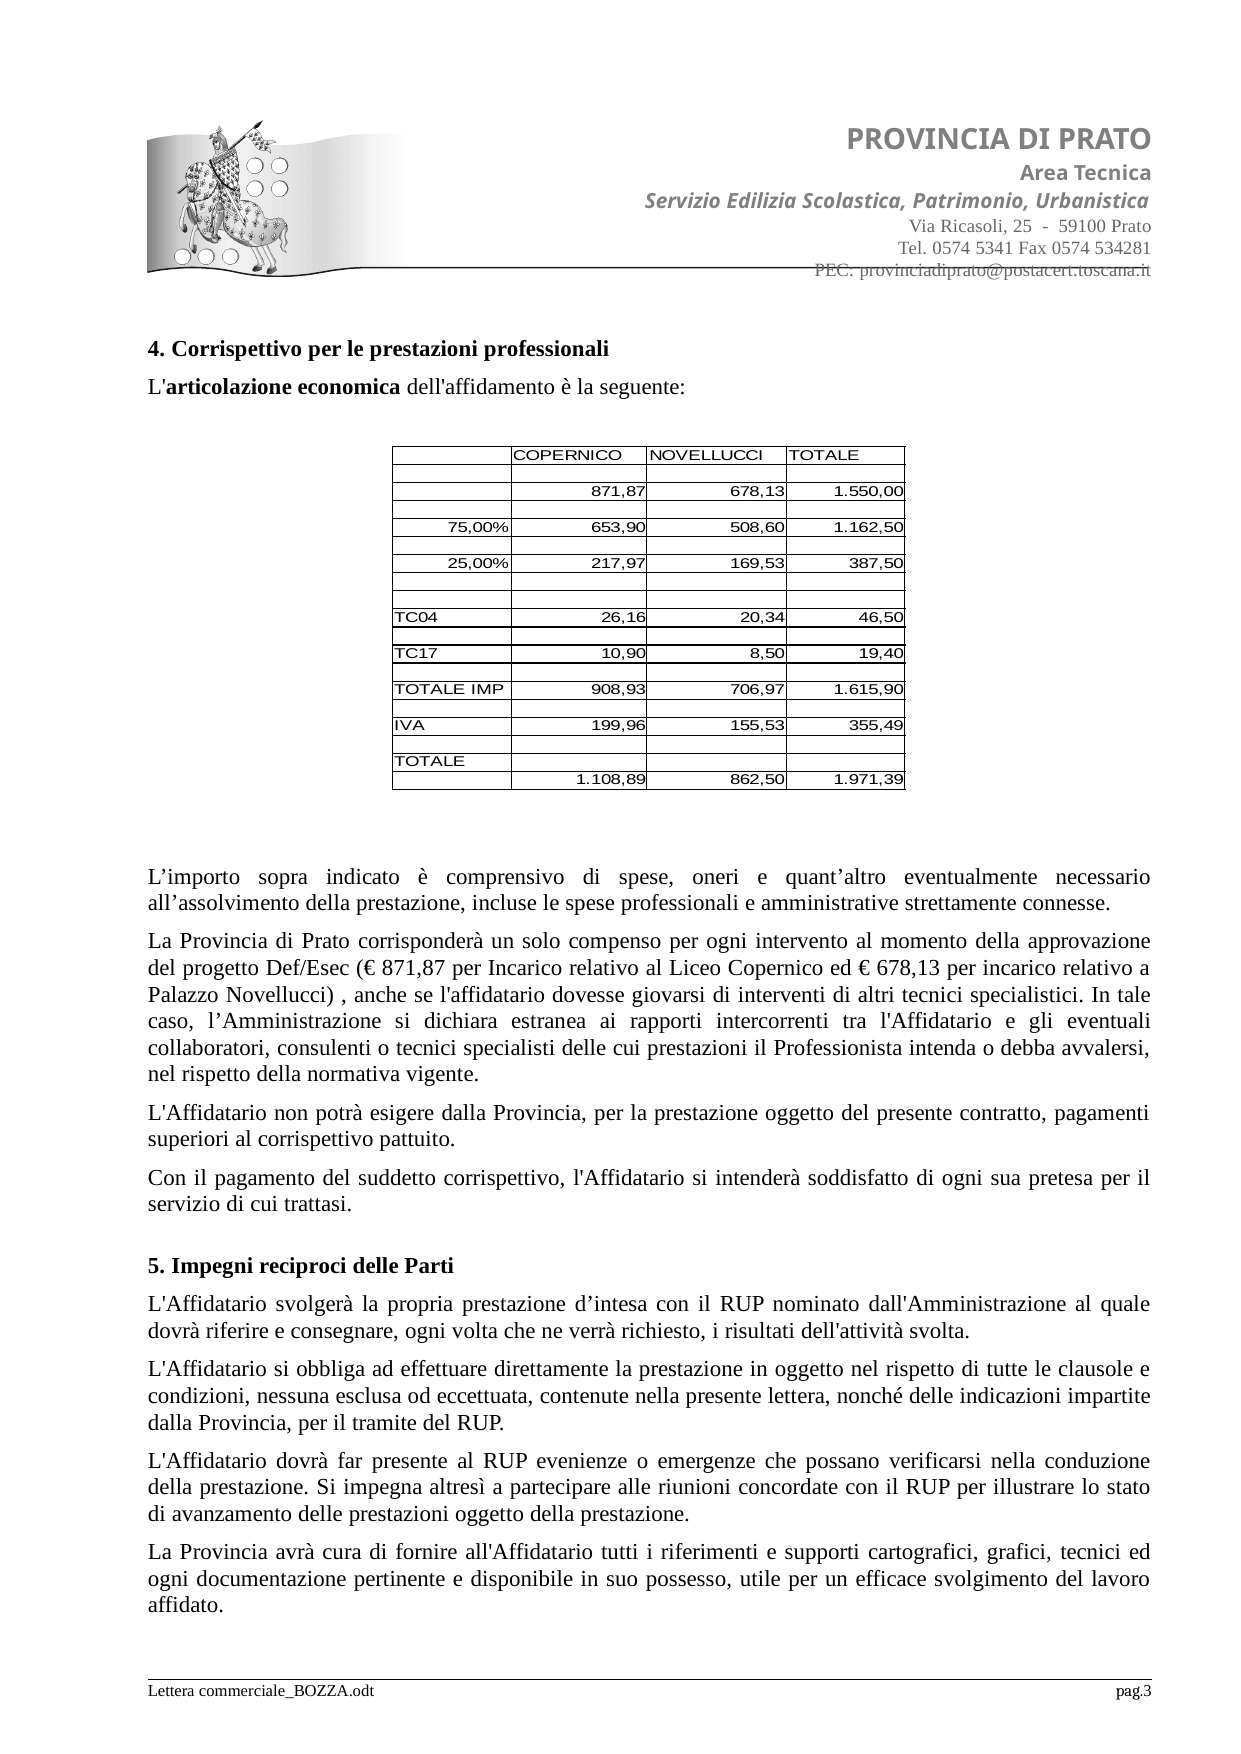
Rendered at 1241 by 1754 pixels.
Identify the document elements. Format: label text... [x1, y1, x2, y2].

text L’importo sopra indicato è comprensivo di spese, oneri e quant’altro eventualmente necessario all’assolvimento della prestazione, incluse le spese professionali e amministrative strettamente connesse. [148, 862, 1152, 916]
text La Provincia avrà cura di fornire all'Affidatario tutti i riferimenti e supporti cartografici, grafici, tecnici ed ogni documentazione pertinente e disponibile in suo possesso, utile per un efficace svolgimento del lavoro affidato. [148, 1538, 1152, 1618]
text La Provincia di Prato corrisponderà un solo compenso per ogni intervento al momento della approvazione del progetto Def/Esec (€ 871,87 per Incarico relativo al Liceo Copernico ed € 678,13 per incarico relativo a Palazzo Novellucci) , anche se l'affidatario dovesse giovarsi di interventi di altri tecnici specialistici. In tale caso, l’Amministrazione si dichiara estranea ai rapporti intercorrenti tra l'Affidatario e gli eventuali collaboratori, consulenti o tecnici specialisti delle cui prestazioni il Professionista intenda o debba avvalersi, nel rispetto della normativa vigente. [148, 927, 1152, 1087]
text 4. Corrispettivo per le prestazioni professionali [148, 334, 1152, 361]
text Con il pagamento del suddetto corrispettivo, l'Affidatario si intenderà soddisfatto di ogni sua pretesa per il servizio di cui trattasi. [148, 1163, 1152, 1217]
text L'Affidatario svolgerà la propria prestazione d’intesa con il RUP nominato dall'Amministrazione al quale dovrà riferire e consegnare, ogni volta che ne verrà richiesto, i risultati dell'attività svolta. [148, 1290, 1152, 1343]
text 5. Impegni reciproci delle Parti [148, 1252, 1152, 1278]
text L'Affidatario non potrà esigere dalla Provincia, per la prestazione oggetto del presente contratto, pagamenti superiori al corrispettivo pattuito. [148, 1098, 1152, 1152]
text L'Affidatario dovrà far presente al RUP evenienze o emergenze che possano verificarsi nella conduzione della prestazione. Si impegna altresì a partecipare alle riunioni concordate con il RUP per illustrare lo stato di avanzamento delle prestazioni oggetto della prestazione. [148, 1447, 1152, 1526]
text L'Affidatario si obbliga ad effettuare direttamente la prestazione in oggetto nel rispetto di tutte le clausole e condizioni, nessuna esclusa od eccettuata, contenute nella presente lettera, nonché delle indicazioni impartite dalla Provincia, per il tramite del RUP. [148, 1355, 1152, 1435]
text L'articolazione economica dell'affidamento è la seguente: [148, 373, 1152, 399]
